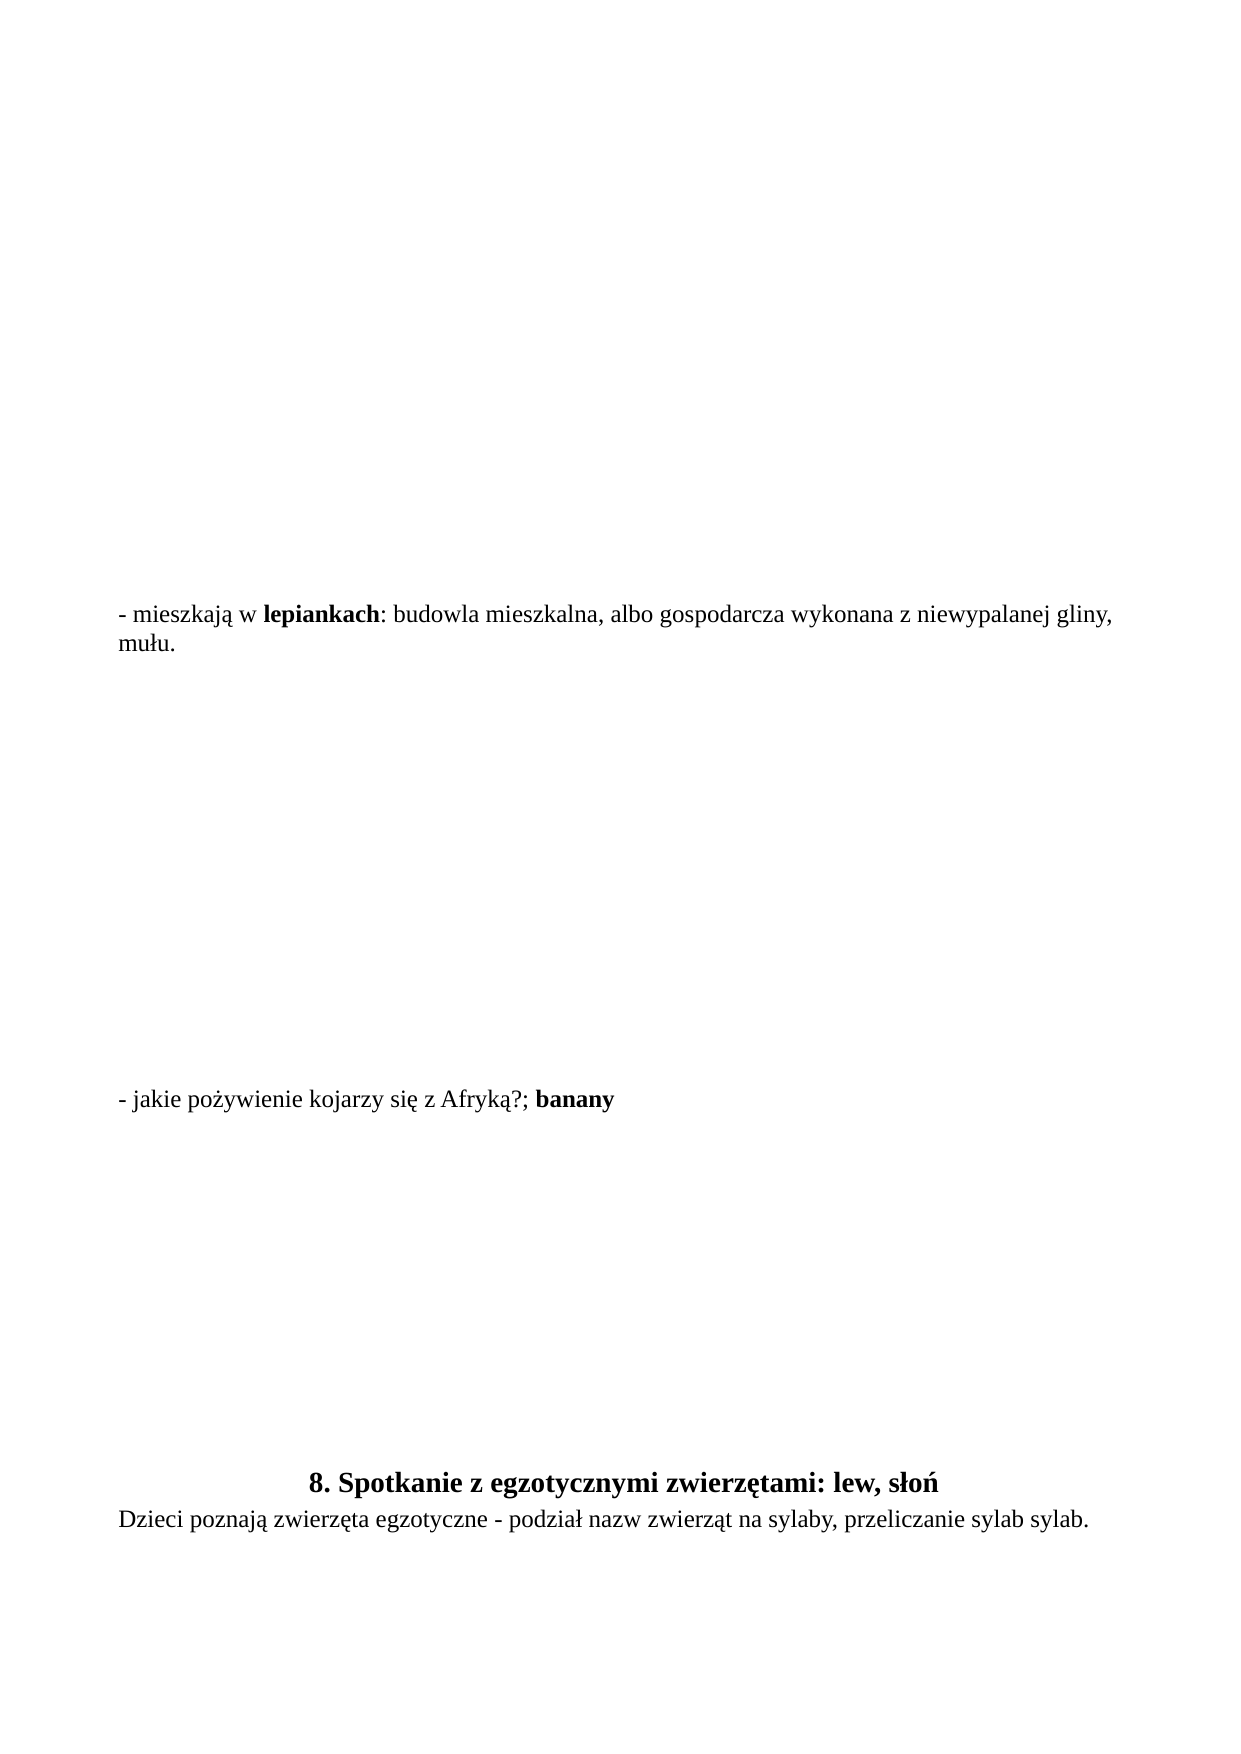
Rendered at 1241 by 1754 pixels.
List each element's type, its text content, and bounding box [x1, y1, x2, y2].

text 8. Spotkanie z egzotycznymi zwierzętami: lew, słoń [118, 1466, 1122, 1499]
text Dzieci poznają zwierzęta egzotyczne - podział nazw zwierząt na sylaby, przeliczanie sylab sylab. [118, 1504, 1122, 1533]
text - jakie pożywienie kojarzy się z Afryką?; banany [118, 1084, 1122, 1113]
text - mieszkają w lepiankach: budowla mieszkalna, albo gospodarcza wykonana z niewypalanej gliny, mułu. [118, 599, 1122, 657]
